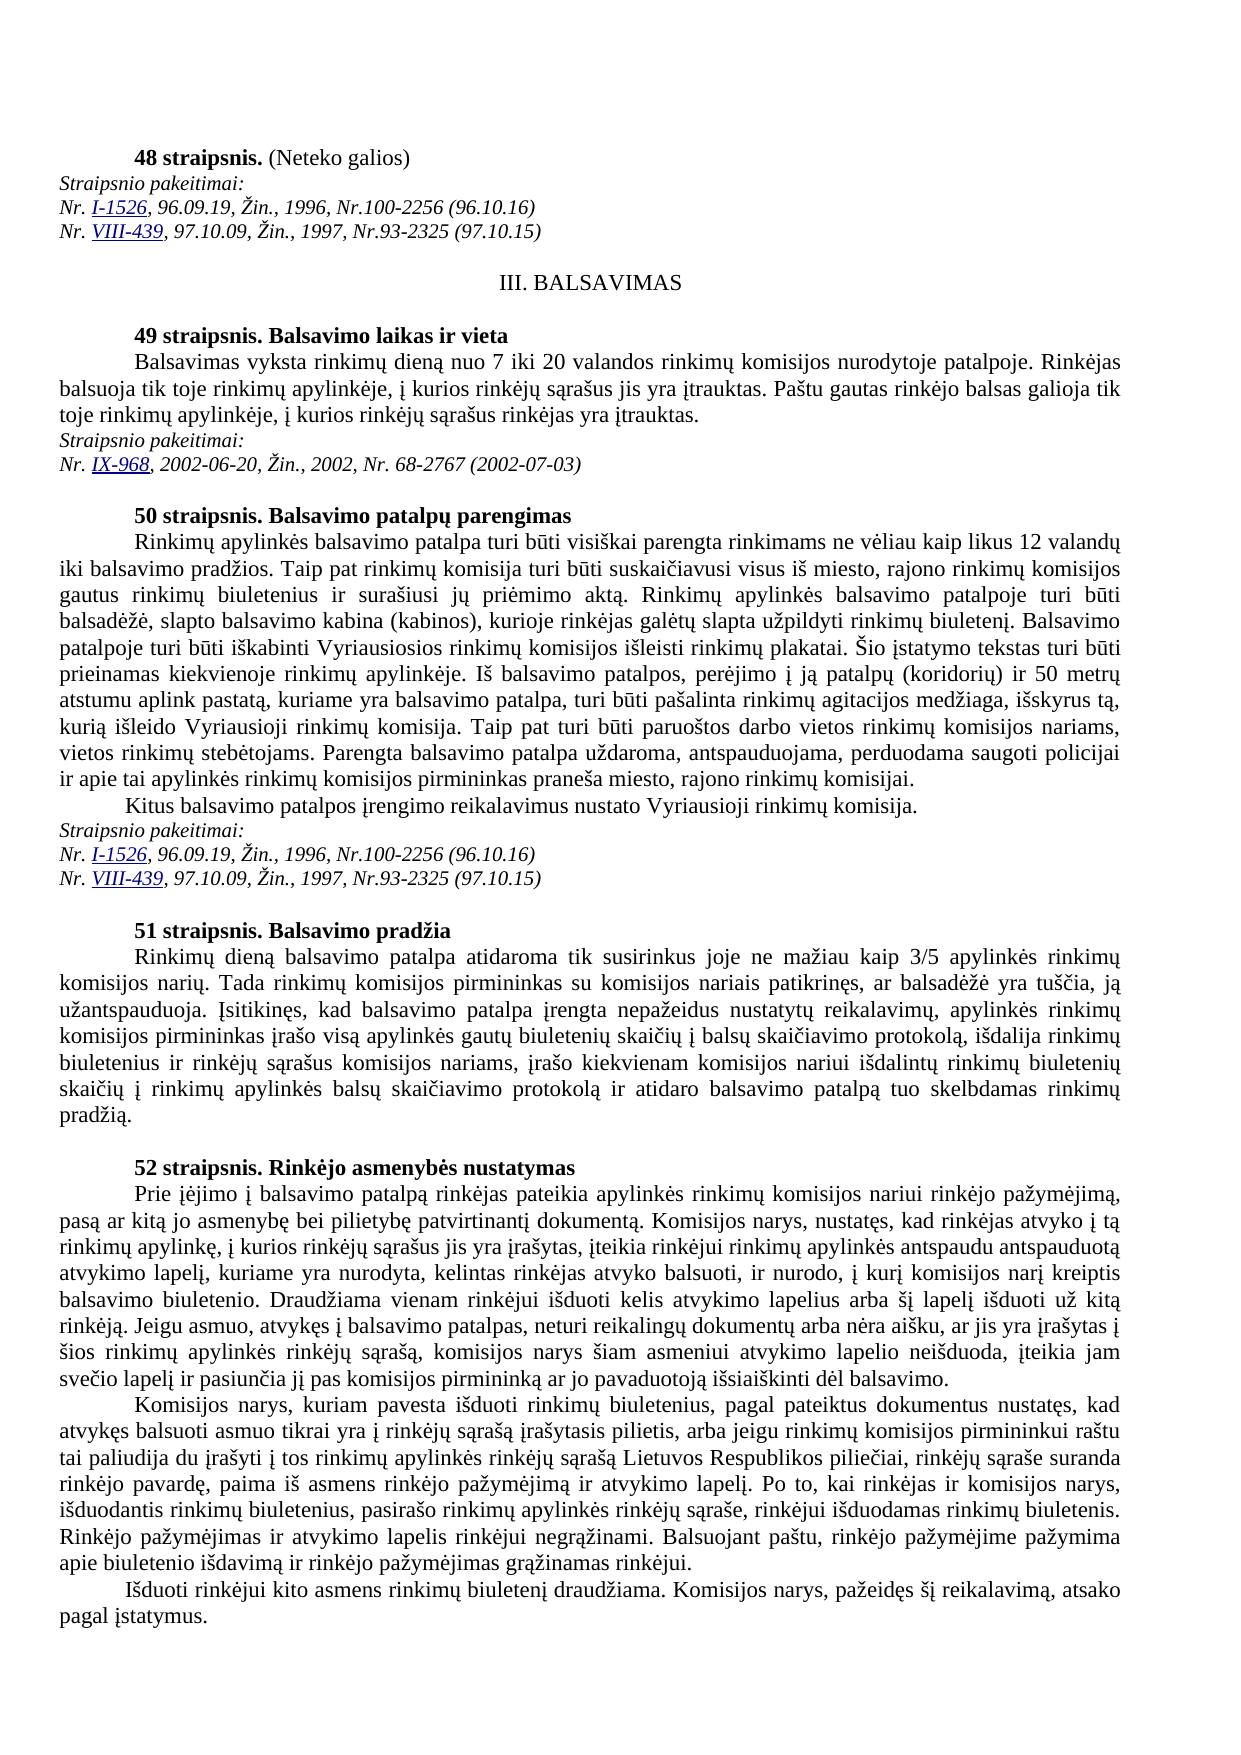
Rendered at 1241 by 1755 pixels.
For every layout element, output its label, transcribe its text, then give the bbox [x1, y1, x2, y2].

text 48 straipsnis. (Neteko galios) [59, 144, 1122, 171]
text 51 straipsnis. Balsavimo pradžia [59, 917, 1122, 943]
text Nr. VIII-439, 97.10.09, Žin., 1997, Nr.93-2325 (97.10.15) [59, 219, 1122, 243]
text 49 straipsnis. Balsavimo laikas ir vieta [59, 322, 1122, 348]
text Prie įėjimo į balsavimo patalpą rinkėjas pateikia apylinkės rinkimų komisijos nariui rinkėjo pažymėjimą, pasą ar kitą jo asmenybę bei pilietybę patvirtinantį dokumentą. Komisijos narys, nustatęs, kad rinkėjas atvyko į tą rinkimų apylinkę, į kurios rinkėjų sąrašus jis yra įrašytas, įteikia rinkėjui rinkimų apylinkės antspaudu antspauduotą atvykimo lapelį, kuriame yra nurodyta, kelintas rinkėjas atvyko balsuoti, ir nurodo, į kurį komisijos narį kreiptis balsavimo biuletenio. Draudžiama vienam rinkėjui išduoti kelis atvykimo lapelius arba šį lapelį išduoti už kitą rinkėją. Jeigu asmuo, atvykęs į balsavimo patalpas, neturi reikalingų dokumentų arba nėra aišku, ar jis yra įrašytas į šios rinkimų apylinkės rinkėjų sąrašą, komisijos narys šiam asmeniui atvykimo lapelio neišduoda, įteikia jam svečio lapelį ir pasiunčia jį pas komisijos pirmininką ar jo pavaduotoją išsiaiškinti dėl balsavimo. [59, 1180, 1122, 1391]
text Nr. VIII-439, 97.10.09, Žin., 1997, Nr.93-2325 (97.10.15) [59, 866, 1122, 890]
text Kitus balsavimo patalpos įrengimo reikalavimus nustato Vyriausioji rinkimų komisija. [59, 792, 1122, 818]
text Nr. I-1526, 96.09.19, Žin., 1996, Nr.100-2256 (96.10.16) [59, 842, 1122, 866]
text Straipsnio pakeitimai: [59, 427, 1122, 452]
text Rinkimų apylinkės balsavimo patalpa turi būti visiškai parengta rinkimams ne vėliau kaip likus 12 valandų iki balsavimo pradžios. Taip pat rinkimų komisija turi būti suskaičiavusi visus iš miesto, rajono rinkimų komisijos gautus rinkimų biuletenius ir surašiusi jų priėmimo aktą. Rinkimų apylinkės balsavimo patalpoje turi būti balsadėžė, slapto balsavimo kabina (kabinos), kurioje rinkėjas galėtų slapta užpildyti rinkimų biuletenį. Balsavimo patalpoje turi būti iškabinti Vyriausiosios rinkimų komisijos išleisti rinkimų plakatai. Šio įstatymo tekstas turi būti prieinamas kiekvienoje rinkimų apylinkėje. Iš balsavimo patalpos, perėjimo į ją patalpų (koridorių) ir 50 metrų atstumu aplink pastatą, kuriame yra balsavimo patalpa, turi būti pašalinta rinkimų agitacijos medžiaga, išskyrus tą, kurią išleido Vyriausioji rinkimų komisija. Taip pat turi būti paruoštos darbo vietos rinkimų komisijos nariams, vietos rinkimų stebėtojams. Parengta balsavimo patalpa uždaroma, antspauduojama, perduodama saugoti policijai ir apie tai apylinkės rinkimų komisijos pirmininkas praneša miesto, rajono rinkimų komisijai. [59, 528, 1122, 792]
text Straipsnio pakeitimai: [59, 818, 1122, 842]
text Nr. IX-968, 2002-06-20, Žin., 2002, Nr. 68-2767 (2002-07-03) [59, 452, 1122, 476]
text Straipsnio pakeitimai: [59, 171, 1122, 195]
text Balsavimas vyksta rinkimų dieną nuo 7 iki 20 valandos rinkimų komisijos nurodytoje patalpoje. Rinkėjas balsuoja tik toje rinkimų apylinkėje, į kurios rinkėjų sąrašus jis yra įtrauktas. Paštu gautas rinkėjo balsas galioja tik toje rinkimų apylinkėje, į kurios rinkėjų sąrašus rinkėjas yra įtrauktas. [59, 348, 1122, 427]
text Nr. I-1526, 96.09.19, Žin., 1996, Nr.100-2256 (96.10.16) [59, 195, 1122, 219]
text III. BALSAVIMAS [59, 269, 1122, 296]
text 52 straipsnis. Rinkėjo asmenybės nustatymas [59, 1154, 1122, 1180]
text Komisijos narys, kuriam pavesta išduoti rinkimų biuletenius, pagal pateiktus dokumentus nustatęs, kad atvykęs balsuoti asmuo tikrai yra į rinkėjų sąrašą įrašytasis pilietis, arba jeigu rinkimų komisijos pirmininkui raštu tai paliudija du įrašyti į tos rinkimų apylinkės rinkėjų sąrašą Lietuvos Respublikos piliečiai, rinkėjų sąraše suranda rinkėjo pavardę, paima iš asmens rinkėjo pažymėjimą ir atvykimo lapelį. Po to, kai rinkėjas ir komisijos narys, išduodantis rinkimų biuletenius, pasirašo rinkimų apylinkės rinkėjų sąraše, rinkėjui išduodamas rinkimų biuletenis. Rinkėjo pažymėjimas ir atvykimo lapelis rinkėjui negrąžinami. Balsuojant paštu, rinkėjo pažymėjime pažymima apie biuletenio išdavimą ir rinkėjo pažymėjimas grąžinamas rinkėjui. [59, 1391, 1122, 1576]
text 50 straipsnis. Balsavimo patalpų parengimas [59, 502, 1122, 528]
text Išduoti rinkėjui kito asmens rinkimų biuletenį draudžiama. Komisijos narys, pažeidęs šį reikalavimą, atsako pagal įstatymus. [59, 1576, 1122, 1628]
text Rinkimų dieną balsavimo patalpa atidaroma tik susirinkus joje ne mažiau kaip 3/5 apylinkės rinkimų komisijos narių. Tada rinkimų komisijos pirmininkas su komisijos nariais patikrinęs, ar balsadėžė yra tuščia, ją užantspauduoja. Įsitikinęs, kad balsavimo patalpa įrengta nepažeidus nustatytų reikalavimų, apylinkės rinkimų komisijos pirmininkas įrašo visą apylinkės gautų biuletenių skaičių į balsų skaičiavimo protokolą, išdalija rinkimų biuletenius ir rinkėjų sąrašus komisijos nariams, įrašo kiekvienam komisijos nariui išdalintų rinkimų biuletenių skaičių į rinkimų apylinkės balsų skaičiavimo protokolą ir atidaro balsavimo patalpą tuo skelbdamas rinkimų pradžią. [59, 943, 1122, 1128]
